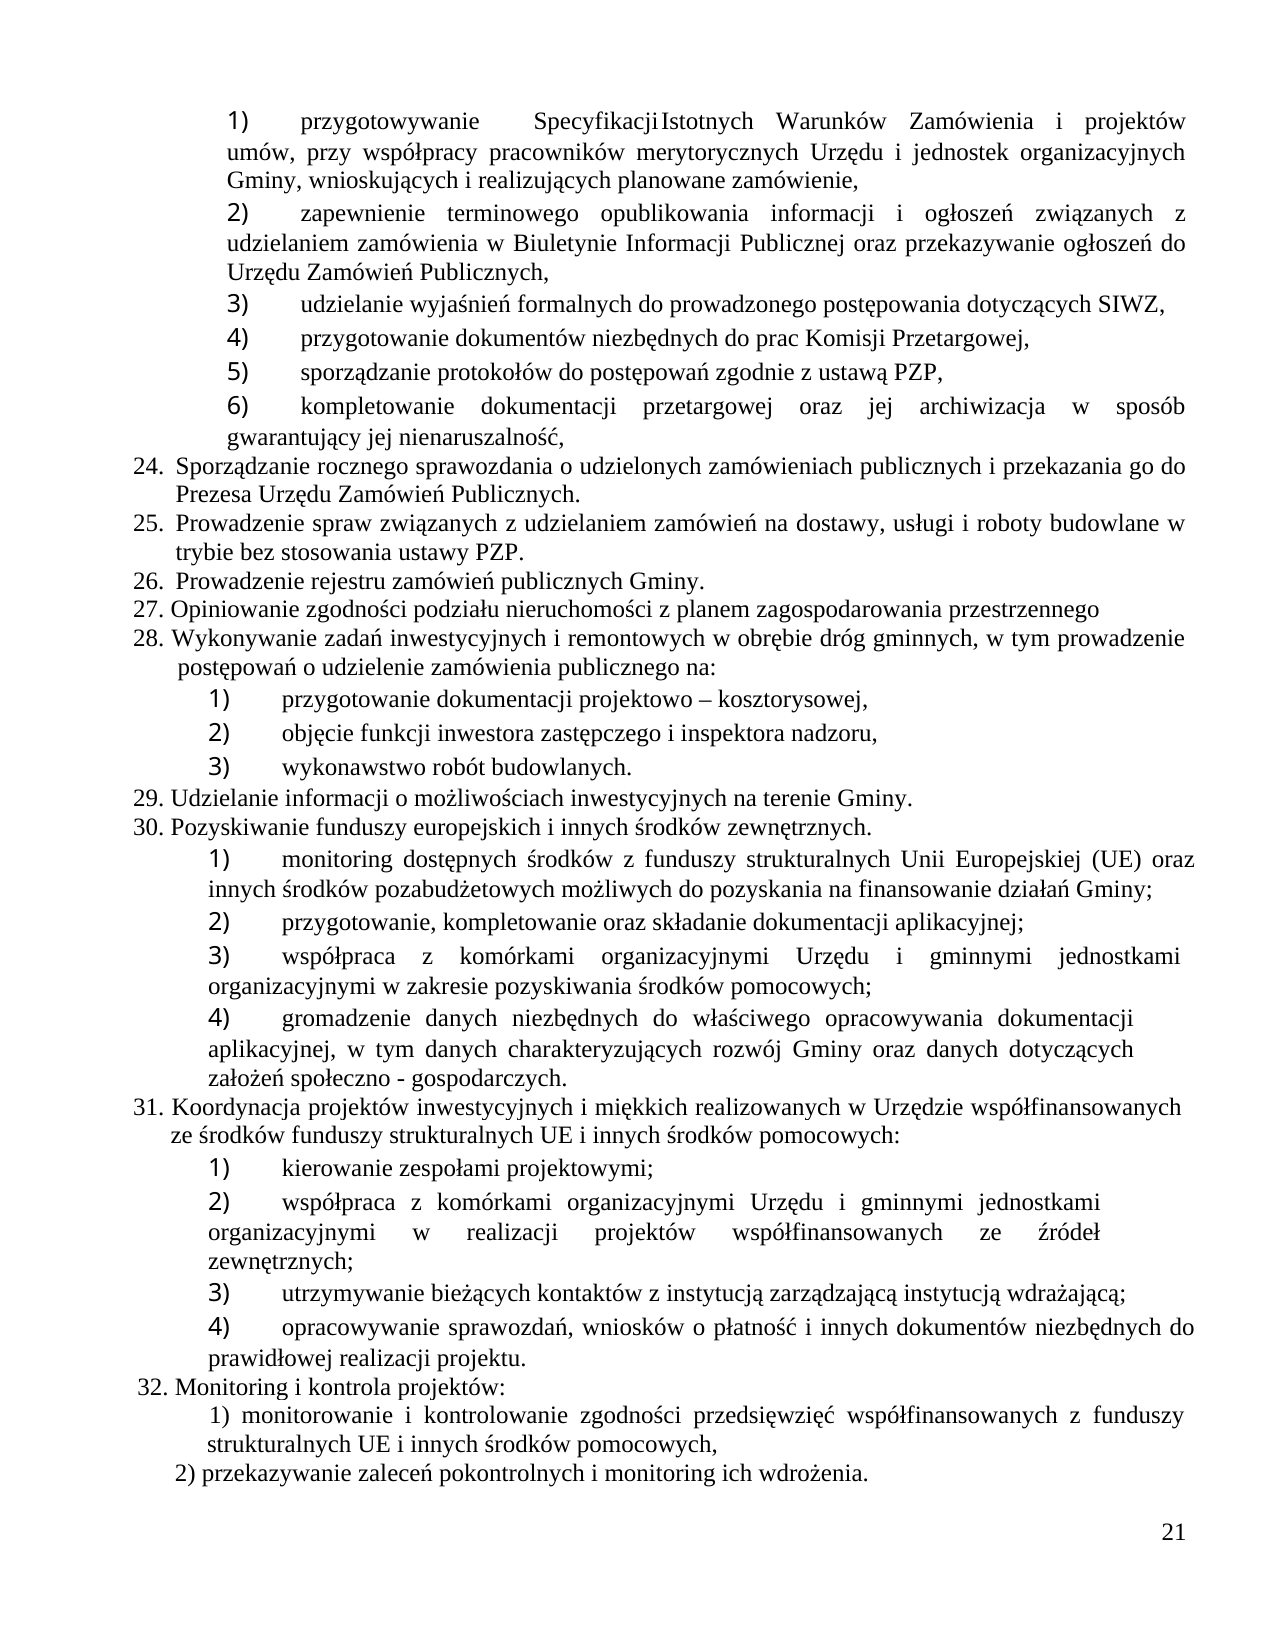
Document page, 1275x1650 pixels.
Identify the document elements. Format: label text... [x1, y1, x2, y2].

list wykonawstwo robót budowlanych. [208, 749, 1186, 783]
text 29. Udzielanie informacji o możliwościach inwestycyjnych na terenie Gminy. [133, 783, 1186, 812]
list opracowywanie sprawozdań, wniosków o płatność i innych dokumentów niezbędnych do prawidłowej realizacji projektu. [208, 1309, 1196, 1372]
list przygotowanie dokumentacji projektowo – kosztorysowej, [208, 681, 1186, 715]
list utrzymywanie bieżących kontaktów z instytucją zarządzającą instytucją wdrażającą; [208, 1275, 1196, 1309]
list przygotowanie dokumentów niezbędnych do prac Komisji Przetargowej, [227, 320, 1186, 354]
list objęcie funkcji inwestora zastępczego i inspektora nadzoru, [208, 715, 1186, 749]
text 32. Monitoring i kontrola projektów: [137, 1372, 1186, 1400]
text 28. Wykonywanie zadań inwestycyjnych i remontowych w obrębie dróg gminnych, w tym prowadzenie postępowań o udzielenie zamówienia publicznego na: [133, 623, 1186, 681]
list przygotowanie, kompletowanie oraz składanie dokumentacji aplikacyjnej; [208, 903, 1186, 937]
text 27. Opiniowanie zgodności podziału nieruchomości z planem zagospodarowania przestrzennego [133, 594, 1186, 623]
text 25. Prowadzenie spraw związanych z udzielaniem zamówień na dostawy, usługi i roboty budowlane w trybie bez stosowania ustawy PZP. [133, 508, 1186, 566]
text 26. Prowadzenie rejestru zamówień publicznych Gminy. [133, 566, 1186, 594]
text 24. Sporządzanie rocznego sprawozdania o udzielonych zamówieniach publicznych i przekazania go do Prezesa Urzędu Zamówień Publicznych. [133, 451, 1186, 508]
text 1) monitorowanie i kontrolowanie zgodności przedsięwzięć współfinansowanych z funduszy strukturalnych UE i innych środków pomocowych, [137, 1400, 1186, 1458]
list monitoring dostępnych środków z funduszy strukturalnych Unii Europejskiej (UE) oraz innych środków pozabudżetowych możliwych do pozyskania na finansowanie działań Gminy; [208, 840, 1196, 903]
list kierowanie zespołami projektowymi; [208, 1149, 1186, 1183]
text 31. Koordynacja projektów inwestycyjnych i miękkich realizowanych w Urzędzie współfinansowanych ze środków funduszy strukturalnych UE i innych środków pomocowych: [133, 1092, 1183, 1149]
list kompletowanie dokumentacji przetargowej oraz jej archiwizacja w sposób gwarantujący jej nienaruszalność, [227, 388, 1186, 451]
list przygotowywanie Specyfikacji Istotnych Warunków Zamówienia i projektów umów, przy współpracy pracowników merytorycznych Urzędu i jednostek organizacyjnych Gminy, wnioskujących i realizujących planowane zamówienie, [227, 103, 1186, 194]
text 30. Pozyskiwanie funduszy europejskich i innych środków zewnętrznych. [133, 812, 1186, 840]
text 2) przekazywanie zaleceń pokontrolnych i monitoring ich wdrożenia. [137, 1458, 1186, 1487]
list udzielanie wyjaśnień formalnych do prowadzonego postępowania dotyczących SIWZ, [227, 286, 1186, 320]
list zapewnienie terminowego opublikowania informacji i ogłoszeń związanych z udzielaniem zamówienia w Biuletynie Informacji Publicznej oraz przekazywanie ogłoszeń do Urzędu Zamówień Publicznych, [227, 194, 1186, 286]
list współpraca z komórkami organizacyjnymi Urzędu i gminnymi jednostkami organizacyjnymi w realizacji projektów współfinansowanych ze źródeł zewnętrznych; [208, 1183, 1101, 1275]
list współpraca z komórkami organizacyjnymi Urzędu i gminnymi jednostkami organizacyjnymi w zakresie pozyskiwania środków pomocowych; [208, 937, 1181, 1000]
list gromadzenie danych niezbędnych do właściwego opracowywania dokumentacji aplikacyjnej, w tym danych charakteryzujących rozwój Gminy oraz danych dotyczących założeń społeczno - gospodarczych. [208, 1000, 1134, 1092]
list sporządzanie protokołów do postępowań zgodnie z ustawą PZP, [227, 354, 1186, 388]
